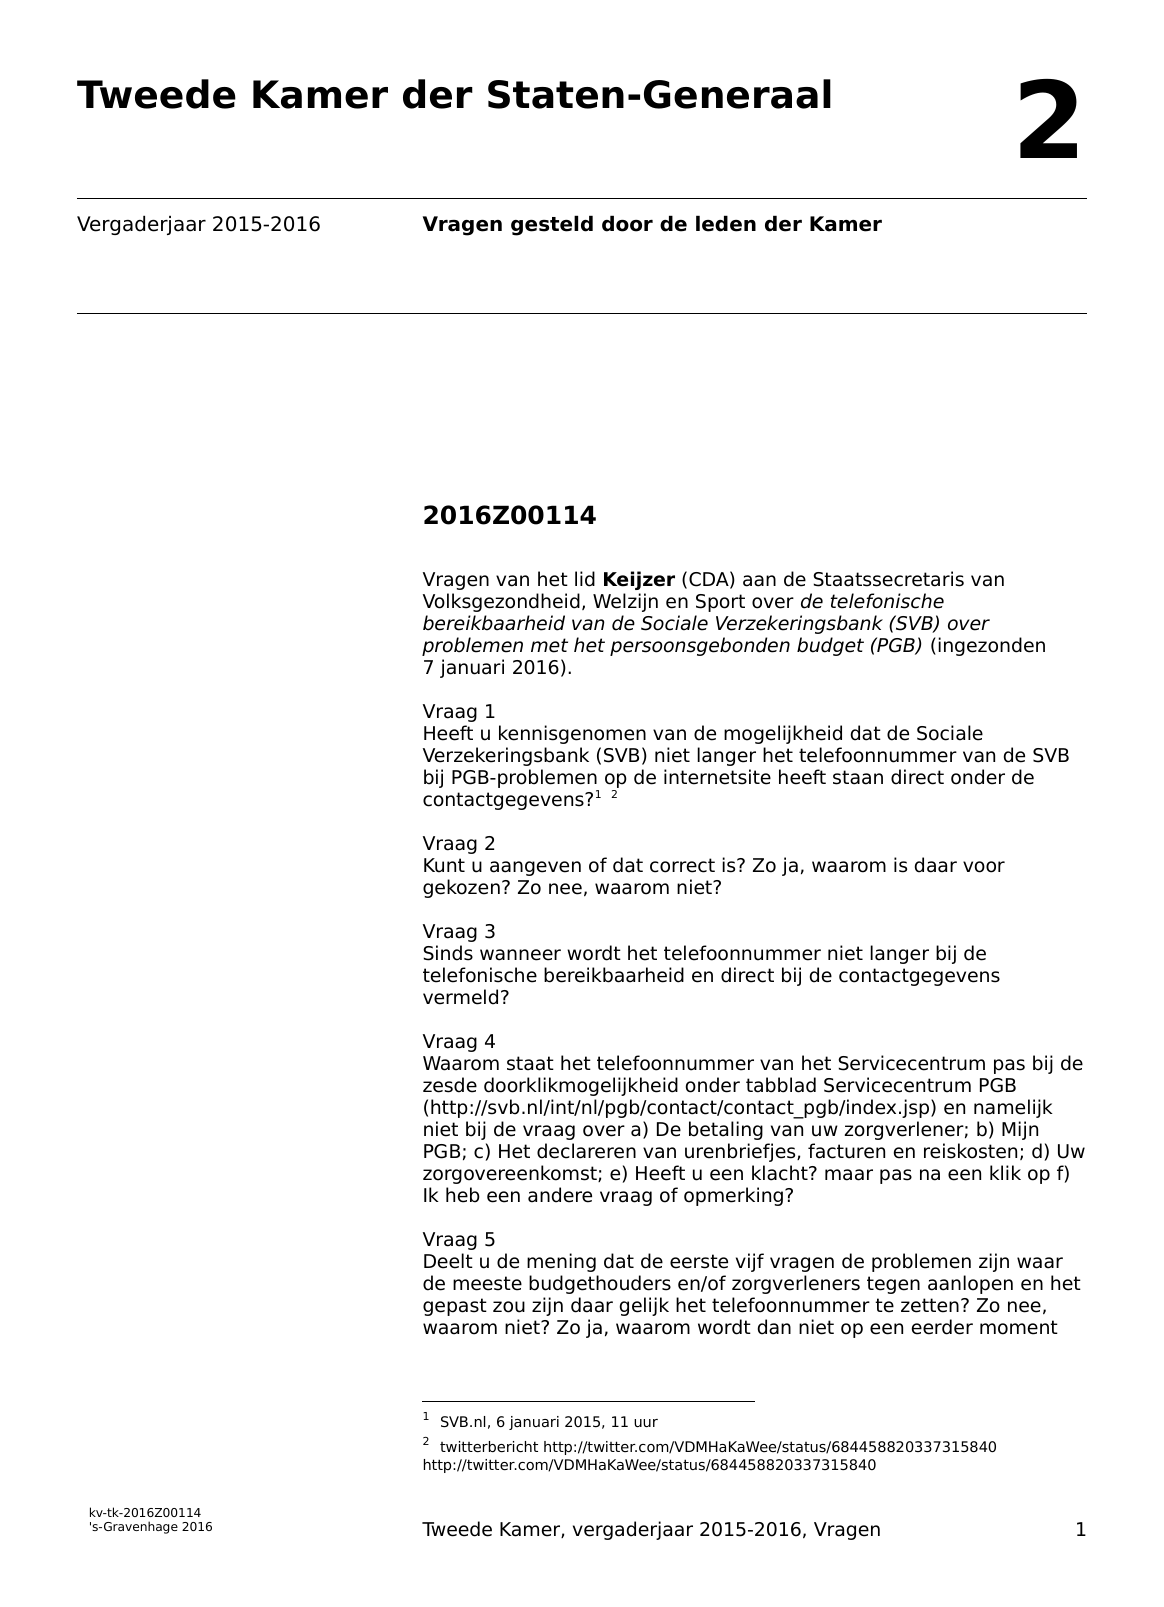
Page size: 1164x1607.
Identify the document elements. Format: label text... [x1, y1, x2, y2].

table_cell Vergaderjaar 2015-2016 [77, 199, 422, 313]
text SVB.nl, 6 januari 2015, 11 uur [422, 1410, 1087, 1432]
text Vraag 2 [422, 833, 1087, 855]
table_header 2 [886, 59, 1087, 198]
text Heeft u kennisgenomen van de mogelijkheid dat de Sociale Verzekeringsbank (SVB) niet langer het telefoonnummer van de SVB bij PGB-problemen op de internetsite heeft staan direct onder de contactgegevens? [422, 723, 1087, 811]
text Vragen van het lid Keijzer (CDA) aan de Staatssecretaris van Volksgezondheid, Welzijn en Sport over de telefonische bereikbaarheid van de Sociale Verzekeringsbank (SVB) over problemen met het persoonsgebonden budget (PGB) (ingezonden 7 januari 2016). [422, 569, 1087, 679]
text 's-Gravenhage 2016 [88, 1520, 323, 1534]
table_header Tweede Kamer der Staten-Generaal [77, 59, 886, 198]
text Kunt u aangeven of dat correct is? Zo ja, waarom is daar voor gekozen? Zo nee, waarom niet? [422, 855, 1087, 899]
text kv-tk-2016Z00114 [88, 1506, 323, 1520]
text Vraag 3 [422, 921, 1087, 943]
table_cell Vragen gesteld door de leden der Kamer [422, 199, 1087, 313]
text Sinds wanneer wordt het telefoonnummer niet langer bij de telefonische bereikbaarheid en direct bij de contactgegevens vermeld? [422, 943, 1087, 1009]
text http://twitter.com/VDMHaKaWee/status/684458820337315840 [422, 1457, 1087, 1474]
text Vraag 1 [422, 701, 1087, 723]
text Vraag 5 [422, 1229, 1087, 1251]
text Waarom staat het telefoonnummer van het Servicecentrum pas bij de zesde doorklikmogelijkheid onder tabblad Servicecentrum PGB (http://svb.nl/int/nl/pgb/contact/contact_pgb/index.jsp) en namelijk niet bij de vraag over a) De betaling van uw zorgverlener; b) Mijn PGB; c) Het declareren van urenbriefjes, facturen en reiskosten; d) Uw zorgovereenkomst; e) Heeft u een klacht? maar pas na een klik op f) Ik heb een andere vraag of opmerking? [422, 1053, 1087, 1207]
text 2016Z00114 [422, 501, 1087, 531]
text Deelt u de mening dat de eerste vijf vragen de problemen zijn waar de meeste budgethouders en/of zorgverleners tegen aanlopen en het gepast zou zijn daar gelijk het telefoonnummer te zetten? Zo nee, waarom niet? Zo ja, waarom wordt dan niet op een eerder moment [422, 1251, 1087, 1339]
text Vraag 4 [422, 1031, 1087, 1053]
text twitterbericht http://twitter.com/VDMHaKaWee/status/684458820337315840 [422, 1435, 1087, 1457]
